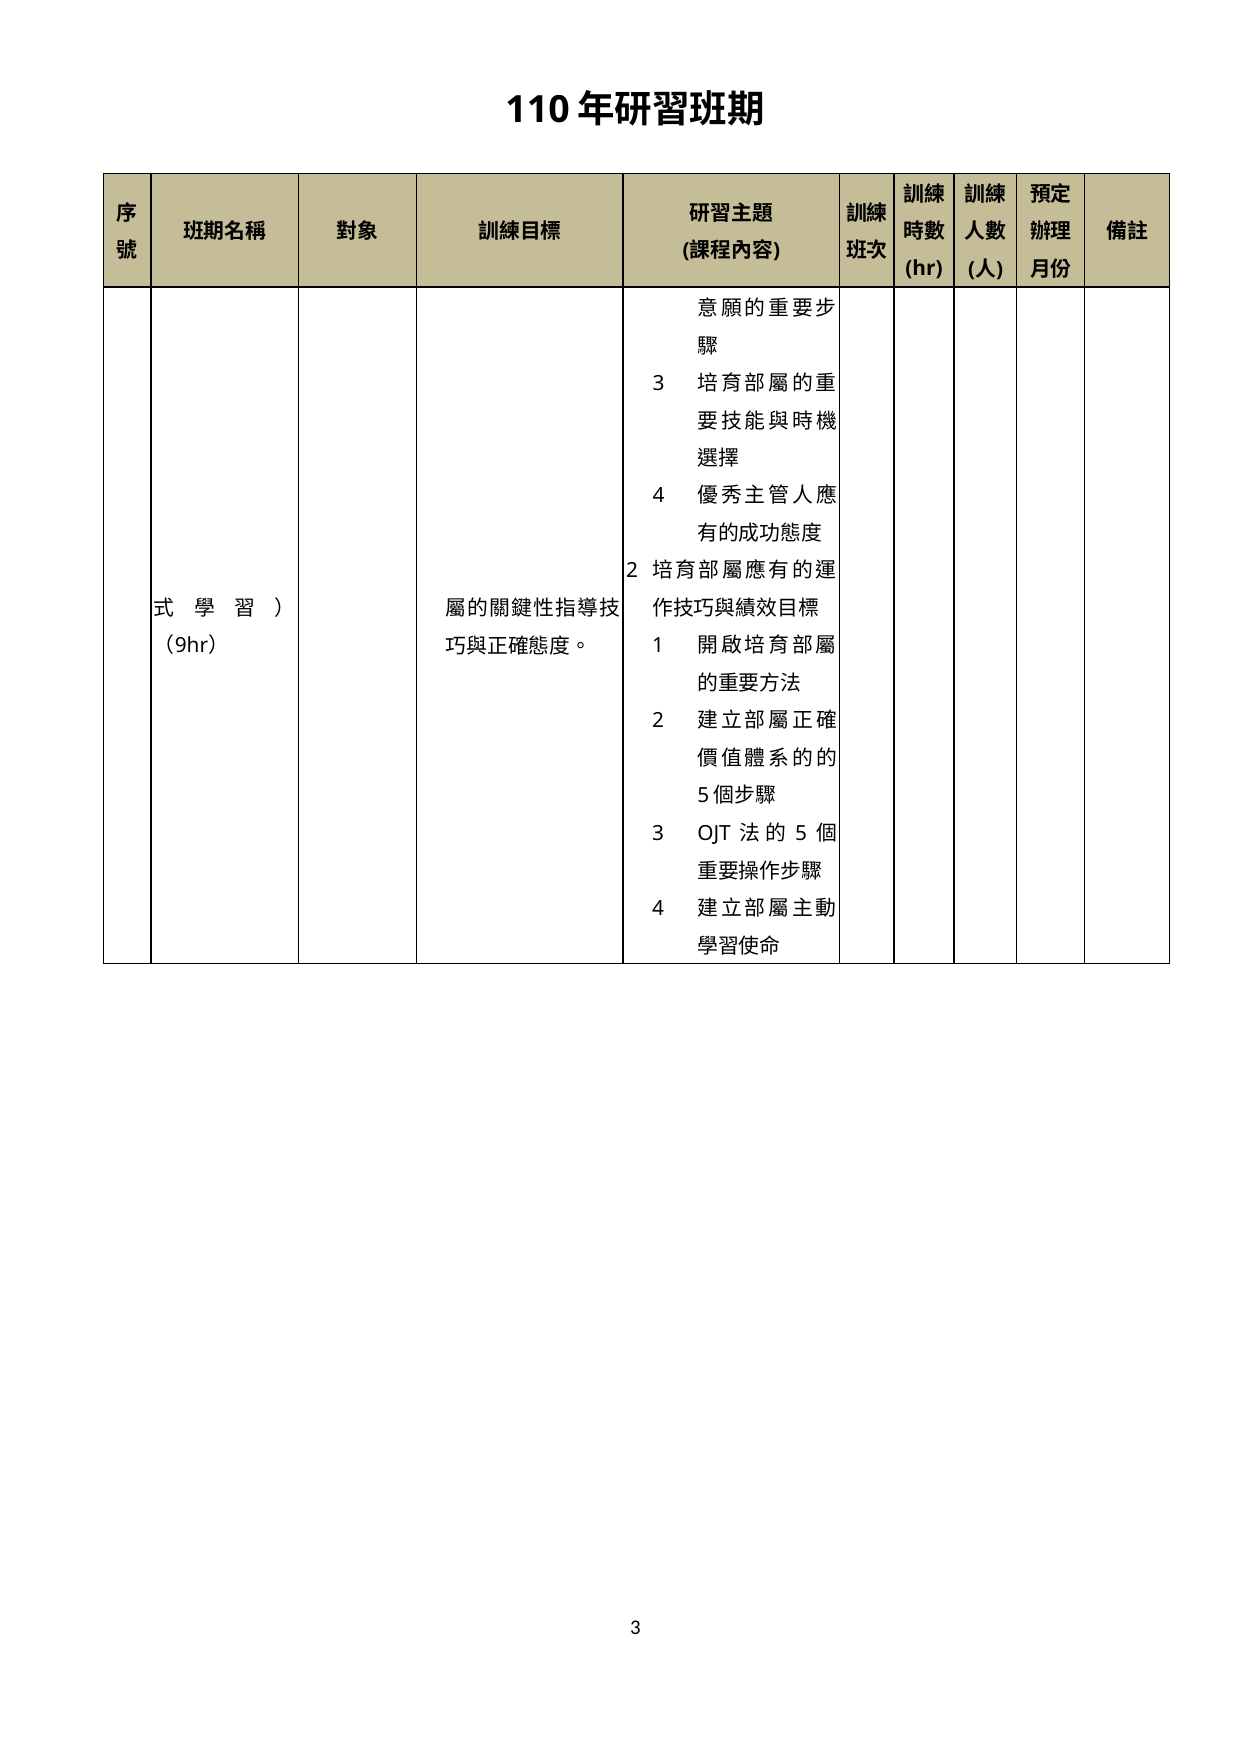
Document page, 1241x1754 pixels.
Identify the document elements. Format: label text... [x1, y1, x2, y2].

table_cell 了解部屬培育的必要性與重要性，掌握培育部屬的成功關鍵。 增進主管有效育部屬的關鍵性指導技巧與正確態度。 [417, 288, 622, 963]
table_cell [840, 288, 893, 963]
table_cell [1017, 288, 1084, 963]
table_header 訓練人數(人) [955, 174, 1016, 286]
table_header 班期名稱 [152, 174, 298, 286]
table_cell [955, 288, 1016, 963]
table_header 備註 [1085, 174, 1169, 286]
table_cell 主管應有的態度思維與指導能力 培育部屬意願與能力的規則 如何提高部屬意願的重要步驟 培育部屬的重要技能與時機選擇 優秀主管人應有的成功態度 培育部屬應有的運作技巧與績效目標 開啟培育部屬的重要方法 建立部屬正確價值體系的的5個步驟 OJT法的5個重要操作步驟 建立部屬主動學習使命 [624, 288, 839, 963]
table_header 訓練目標 [417, 174, 622, 286]
table_cell [1085, 288, 1169, 963]
table_header 序號 [104, 174, 150, 286]
table_cell 式學習）（9hr） [152, 288, 298, 963]
table_cell [104, 288, 150, 963]
table_header 訓練時數(hr) [895, 174, 953, 286]
table_header 研習主題 (課程內容) [624, 174, 839, 286]
table_header 預定辦理月份 [1017, 174, 1084, 286]
table_header 對象 [299, 174, 416, 286]
table_cell [299, 288, 416, 963]
table_header 訓練班次 [840, 174, 893, 286]
table_cell [895, 288, 953, 963]
